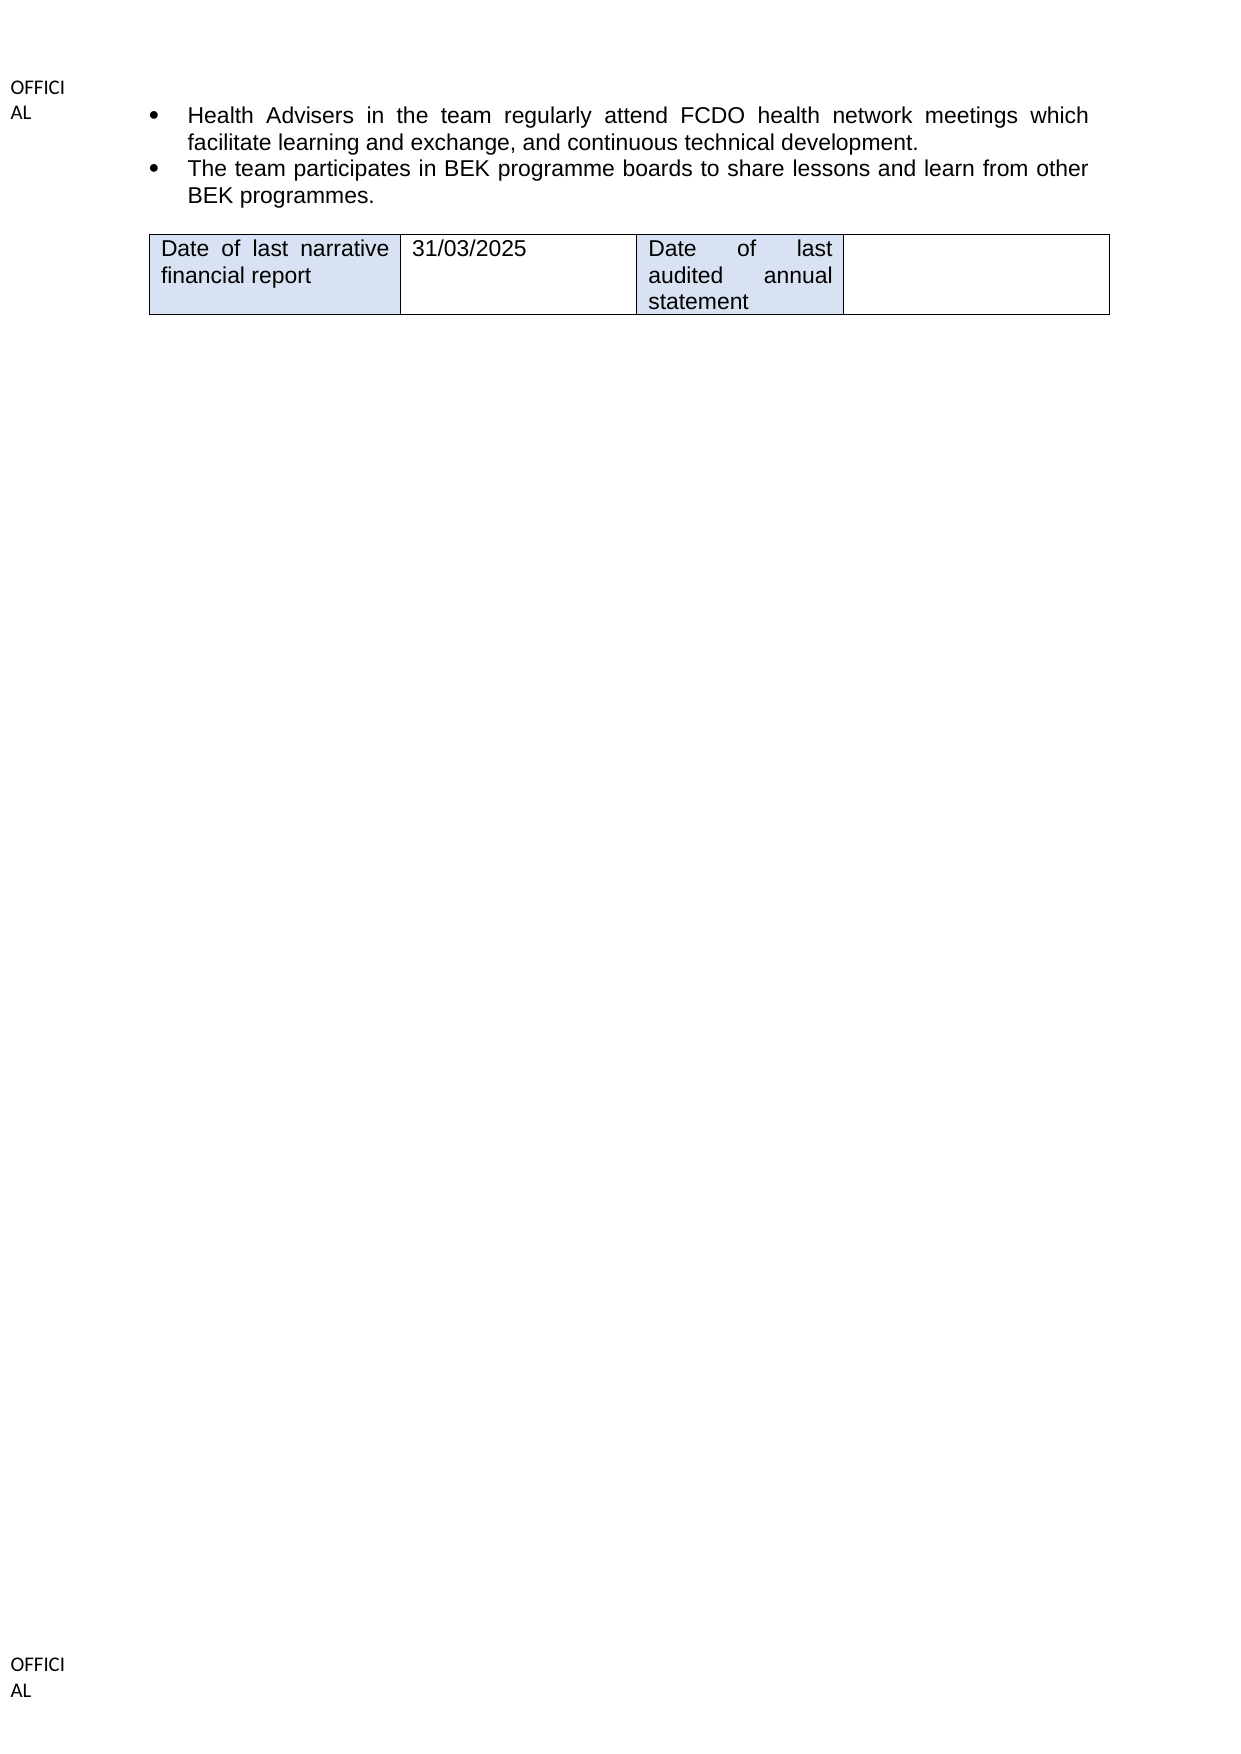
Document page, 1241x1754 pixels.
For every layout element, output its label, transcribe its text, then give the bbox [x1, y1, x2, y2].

list The team participates in BEK programme boards to share lessons and learn from other BEK programmes. [150, 155, 1090, 208]
table_header 31/03/2025 [401, 235, 636, 314]
table_header Date of last narrative financial report [150, 235, 400, 314]
list Health Advisers in the team regularly attend FCDO health network meetings which facilitate learning and exchange, and continuous technical development. [150, 102, 1090, 155]
table_header Date of last audited annual statement [637, 235, 843, 314]
table_header [844, 235, 1109, 314]
